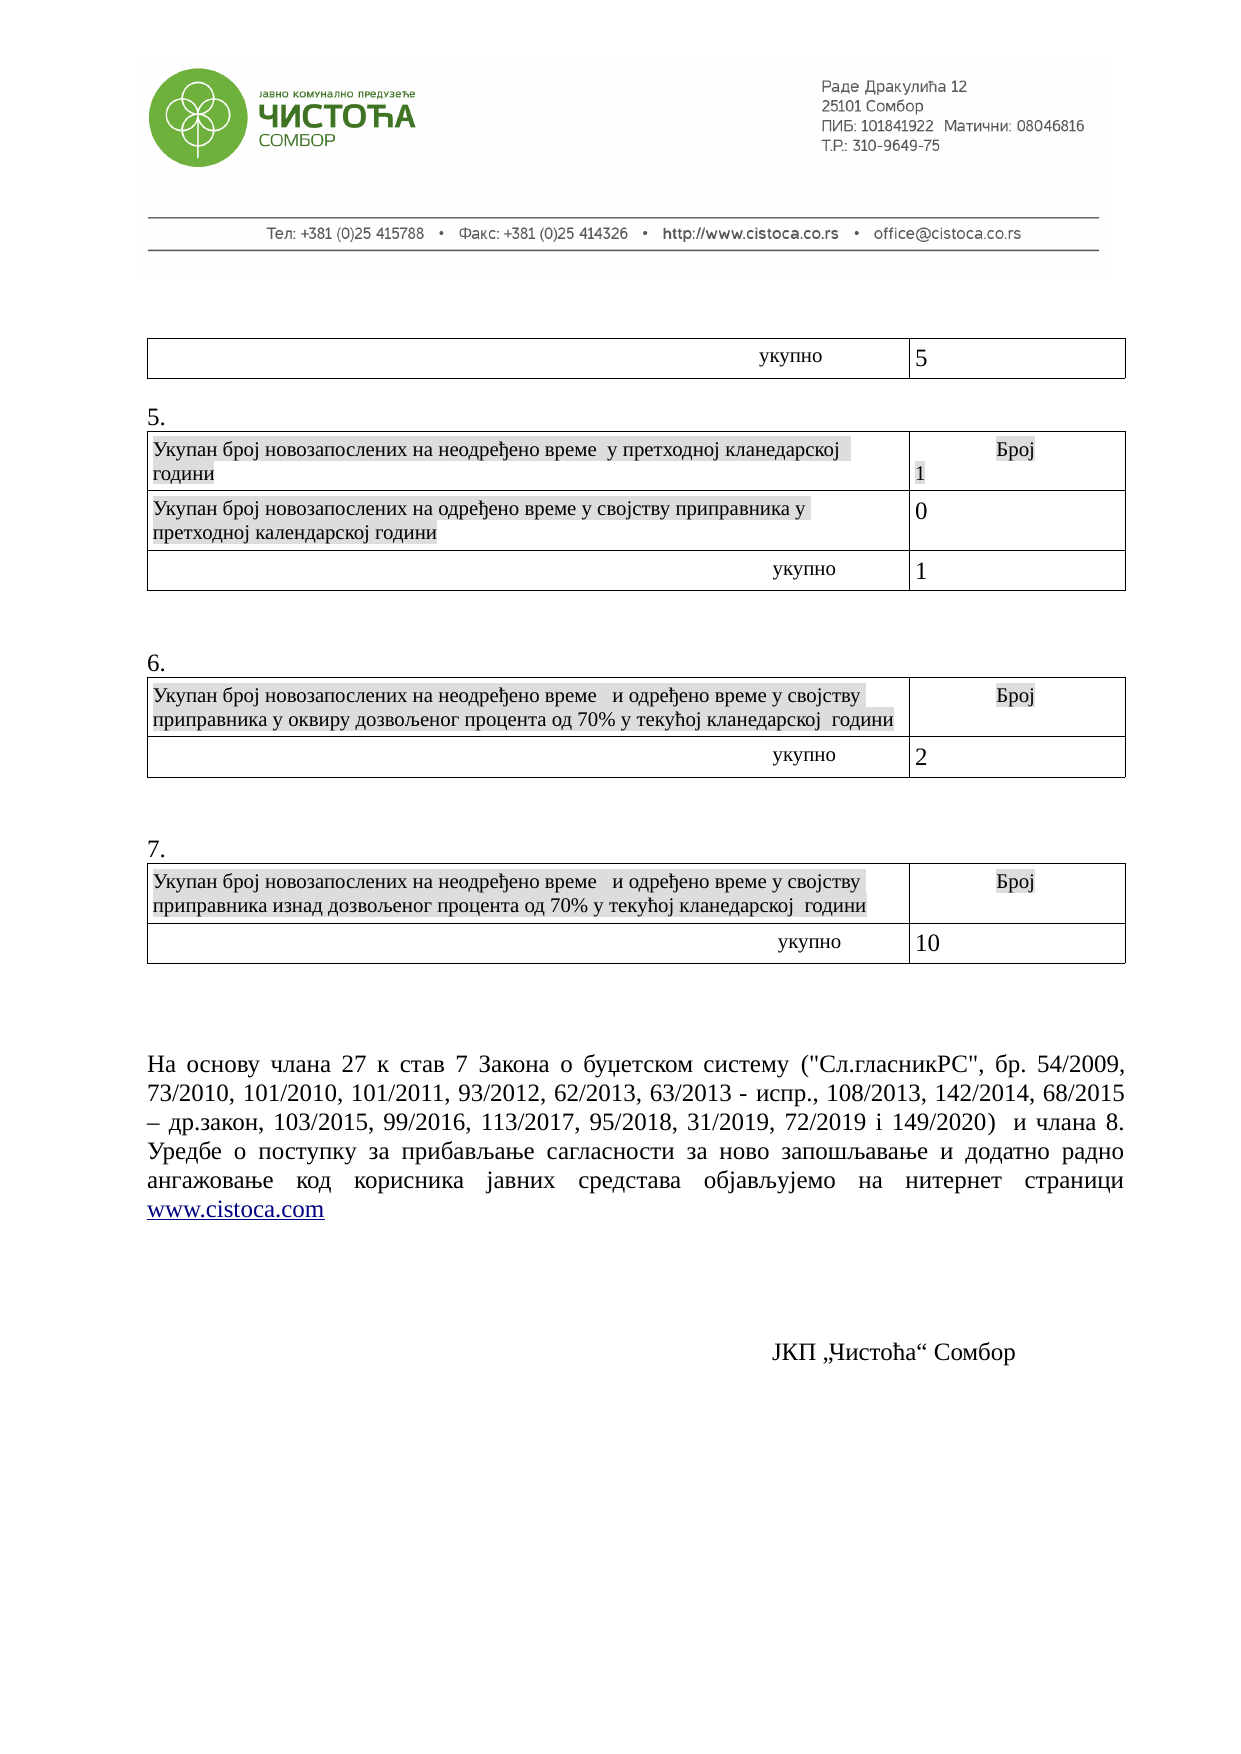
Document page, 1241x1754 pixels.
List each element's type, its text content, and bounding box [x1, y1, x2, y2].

picture [134, 56, 1114, 280]
text 7. [147, 834, 1125, 863]
table_cell 5 [910, 339, 1125, 378]
table_cell укупно [148, 737, 909, 777]
table_header Број [910, 864, 1125, 923]
text 6. [147, 648, 1125, 677]
table_cell 2 [910, 737, 1125, 777]
table_cell 10 [910, 924, 1125, 963]
table_header Укупан број новозапослених на неодређено време и одређено време у својству приправника у оквиру дозвољеног процента од 70% у текућој кланедарској години [148, 678, 909, 736]
table_header Број [910, 678, 1125, 736]
table_cell 0 [910, 491, 1125, 550]
table_cell укупно [148, 339, 909, 378]
table_cell укупно [148, 551, 909, 590]
table_cell укупно [148, 924, 909, 963]
text ЈКП „Чистоћа“ Сомбор [147, 1337, 1125, 1366]
table_cell 1 [910, 551, 1125, 590]
text На основу члана 27 к став 7 Закона о буџетском систему ("Сл.гласникРС", бр. 54/2009, 73/2010, 101/2010, 101/2011, 93/2012, 62/2013, 63/2013 - испр., 108/2013, 142/2014, 68/2015 – др.закон, 103/2015, 99/2016, 113/2017, 95/2018, 31/2019, 72/2019 i 149/2020) и члана 8. Уредбе о поступку за прибављање сагласности за ново запошљавање и додатно радно ангажовање код корисника јавних средстава објављујемо на нитернет страници www.cistoca.com [147, 1049, 1125, 1222]
table_header Укупан број новозапослених на неодређено време у претходној кланедарској години [148, 432, 909, 490]
table_header Укупан број новозапослених на неодређено време и одређено време у својству приправника изнад дозвољеног процента од 70% у текућој кланедарској години [148, 864, 909, 923]
table_header Број 1 [910, 432, 1125, 490]
table_cell Укупан број новозапослених на одређено време у својству приправника у претходној календарској години [148, 491, 909, 550]
text 5. [147, 402, 1125, 431]
